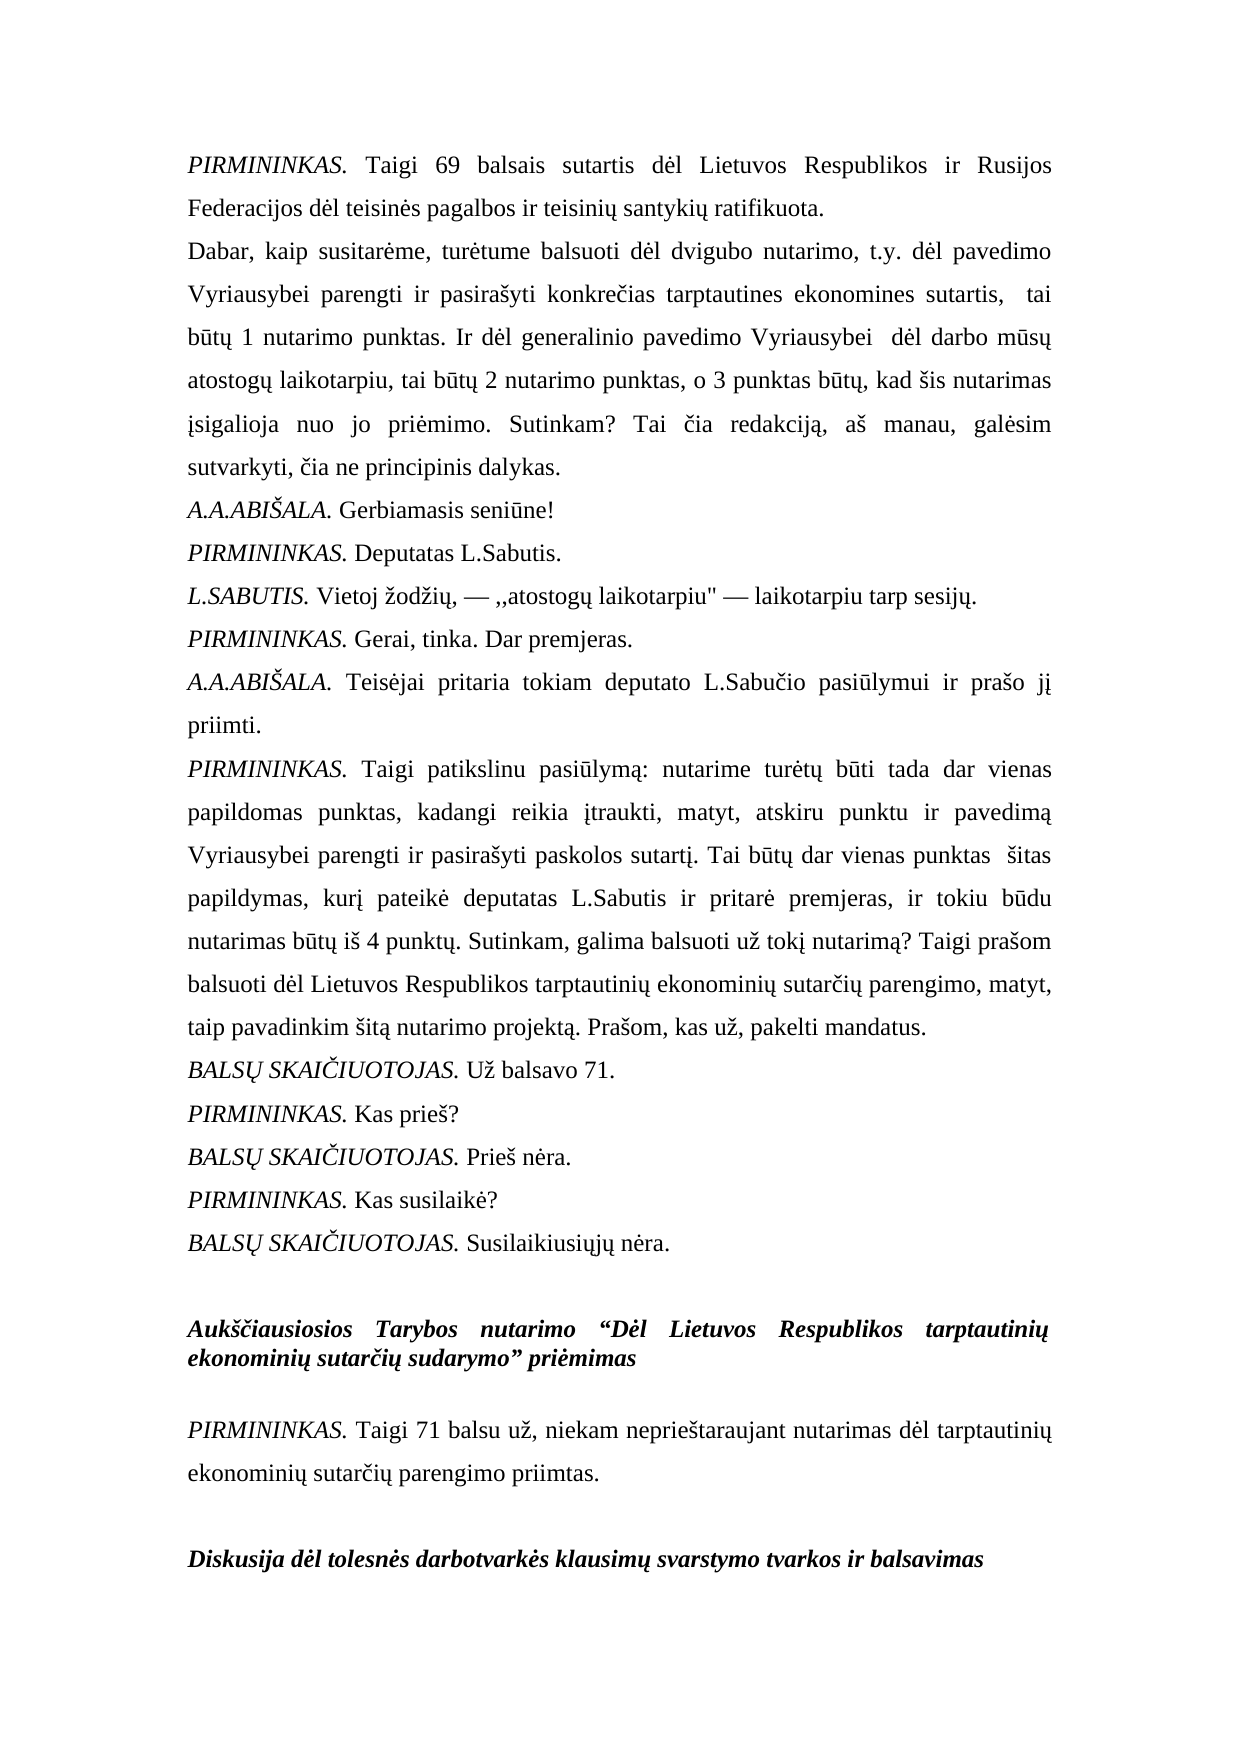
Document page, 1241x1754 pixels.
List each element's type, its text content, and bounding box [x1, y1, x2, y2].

text PIRMININKAS. Kas prieš? [187, 1099, 1053, 1127]
text BALSŲ SKAIČIUOTOJAS. Už balsavo 71. [187, 1056, 1053, 1084]
text PIRMININKAS. Deputatas L.Sabutis. [187, 538, 1053, 567]
text PIRMININKAS. Taigi 71 balsu už, niekam neprieštaraujant nutarimas dėl tarptautinių ekonominių sutarčių parengimo priimtas. [187, 1415, 1053, 1487]
text BALSŲ SKAIČIUOTOJAS. Susilaikiusiųjų nėra. [187, 1228, 1053, 1257]
text PIRMININKAS. Taigi 69 balsais sutartis dėl Lietuvos Respublikos ir Rusijos Federacijos dėl teisinės pagalbos ir teisinių santykių ratifikuota. [187, 150, 1053, 222]
text PIRMININKAS. Gerai, tinka. Dar premjeras. [187, 624, 1053, 653]
subtitle Diskusija dėl tolesnės darbotvarkės klausimų svarstymo tvarkos ir balsavimas [187, 1544, 1053, 1573]
text Aukščiausiosios Tarybos nutarimo “Dėl Lietuvos Respublikos tarptautinių ekonominių sutarčių sudarymo” priėmimas [187, 1314, 1053, 1372]
text PIRMININKAS. Taigi patikslinu pasiūlymą: nutarime turėtų būti tada dar vienas papildomas punktas, kadangi reikia įtraukti, matyt, atskiru punktu ir pavedimą Vyriausybei parengti ir pasirašyti paskolos sutartį. Tai būtų dar vienas punktas šitas papildymas, kurį pateikė deputatas L.Sabutis ir pritarė premjeras, ir tokiu būdu nutarimas būtų iš 4 punktų. Sutinkam, galima balsuoti už tokį nutarimą? Taigi prašom balsuoti dėl Lietuvos Respublikos tarptautinių ekonominių sutarčių parengimo, matyt, taip pavadinkim šitą nutarimo projektą. Prašom, kas už, pakelti mandatus. [187, 754, 1053, 1041]
text A.A.ABIŠALA. Teisėjai pritaria tokiam deputato L.Sabučio pasiūlymui ir prašo jį priimti. [187, 667, 1053, 739]
text Dabar, kaip susitarėme, turėtume balsuoti dėl dvigubo nutarimo, t.y. dėl pavedimo Vyriausybei parengti ir pasirašyti konkrečias tarptautines ekonomines sutartis, tai būtų 1 nutarimo punktas. Ir dėl generalinio pavedimo Vyriausybei dėl darbo mūsų atostogų laikotarpiu, tai būtų 2 nutarimo punktas, o 3 punktas būtų, kad šis nutarimas įsigalioja nuo jo priėmimo. Sutinkam? Tai čia redakciją, aš manau, galėsim sutvarkyti, čia ne principinis dalykas. [187, 236, 1053, 481]
text BALSŲ SKAIČIUOTOJAS. Prieš nėra. [187, 1142, 1053, 1171]
text L.SABUTIS. Vietoj žodžių, — ,,atostogų laikotarpiu" — laikotarpiu tarp sesijų. [187, 581, 1053, 610]
text PIRMININKAS. Kas susilaikė? [187, 1185, 1053, 1214]
text A.A.ABIŠALA. Gerbiamasis seniūne! [187, 495, 1053, 524]
